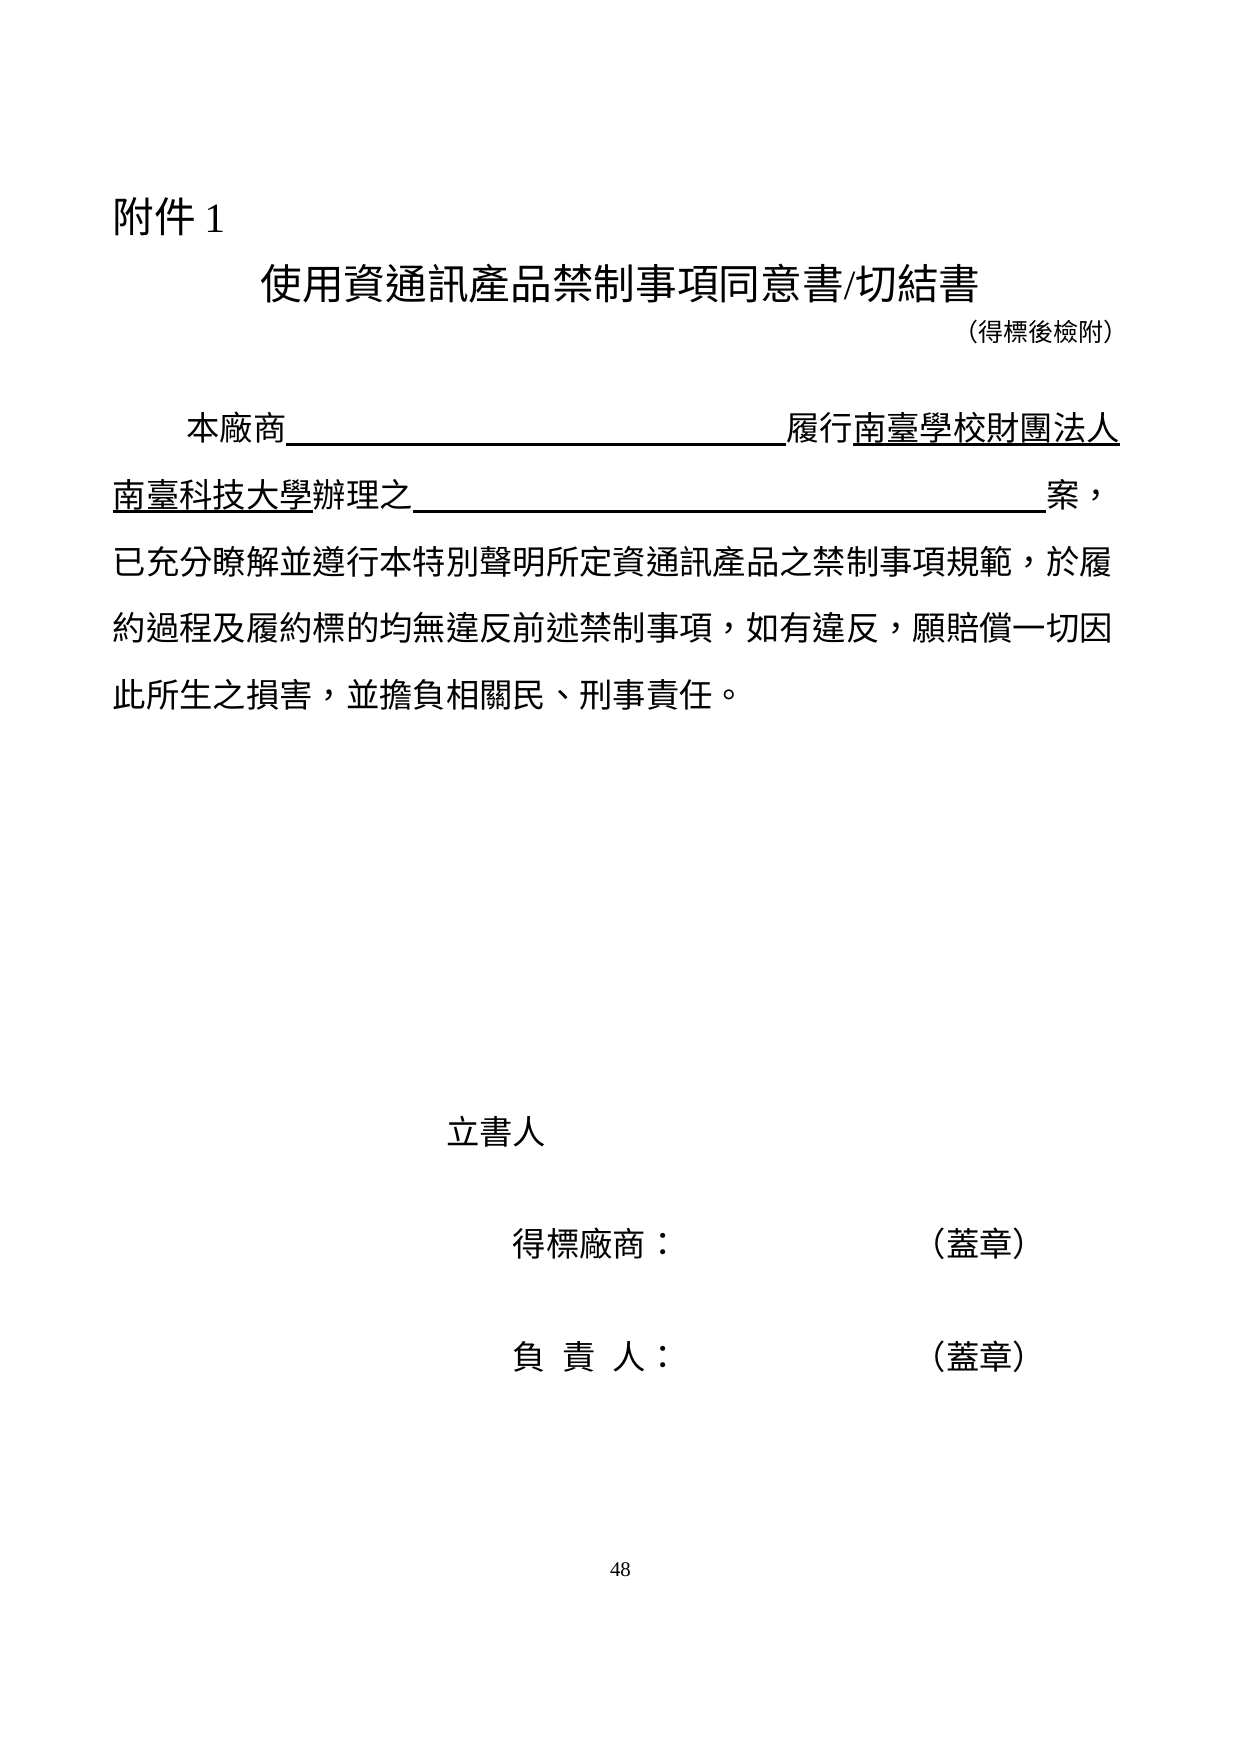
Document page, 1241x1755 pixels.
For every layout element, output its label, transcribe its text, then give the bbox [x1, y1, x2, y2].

text 使用資通訊產品禁制事項同意書/切結書 [112, 246, 1128, 313]
text 本廠商 履行南臺學校財團法人南臺科技大學辦理之 案，已充分瞭解並遵行本特別聲明所定資通訊產品之禁制事項規範，於履約過程及履約標的均無違反前述禁制事項，如有違反，願賠償一切因此所生之損害，並擔負相關民、刑事責任。 [112, 387, 1128, 721]
text 立書人 [446, 1054, 1128, 1167]
text （得標後檢附） [112, 313, 1128, 349]
text 得標廠商： （蓋章） [446, 1167, 1128, 1279]
text 附件1 [112, 179, 1128, 246]
text 負 責 人： （蓋章） [446, 1279, 1128, 1392]
